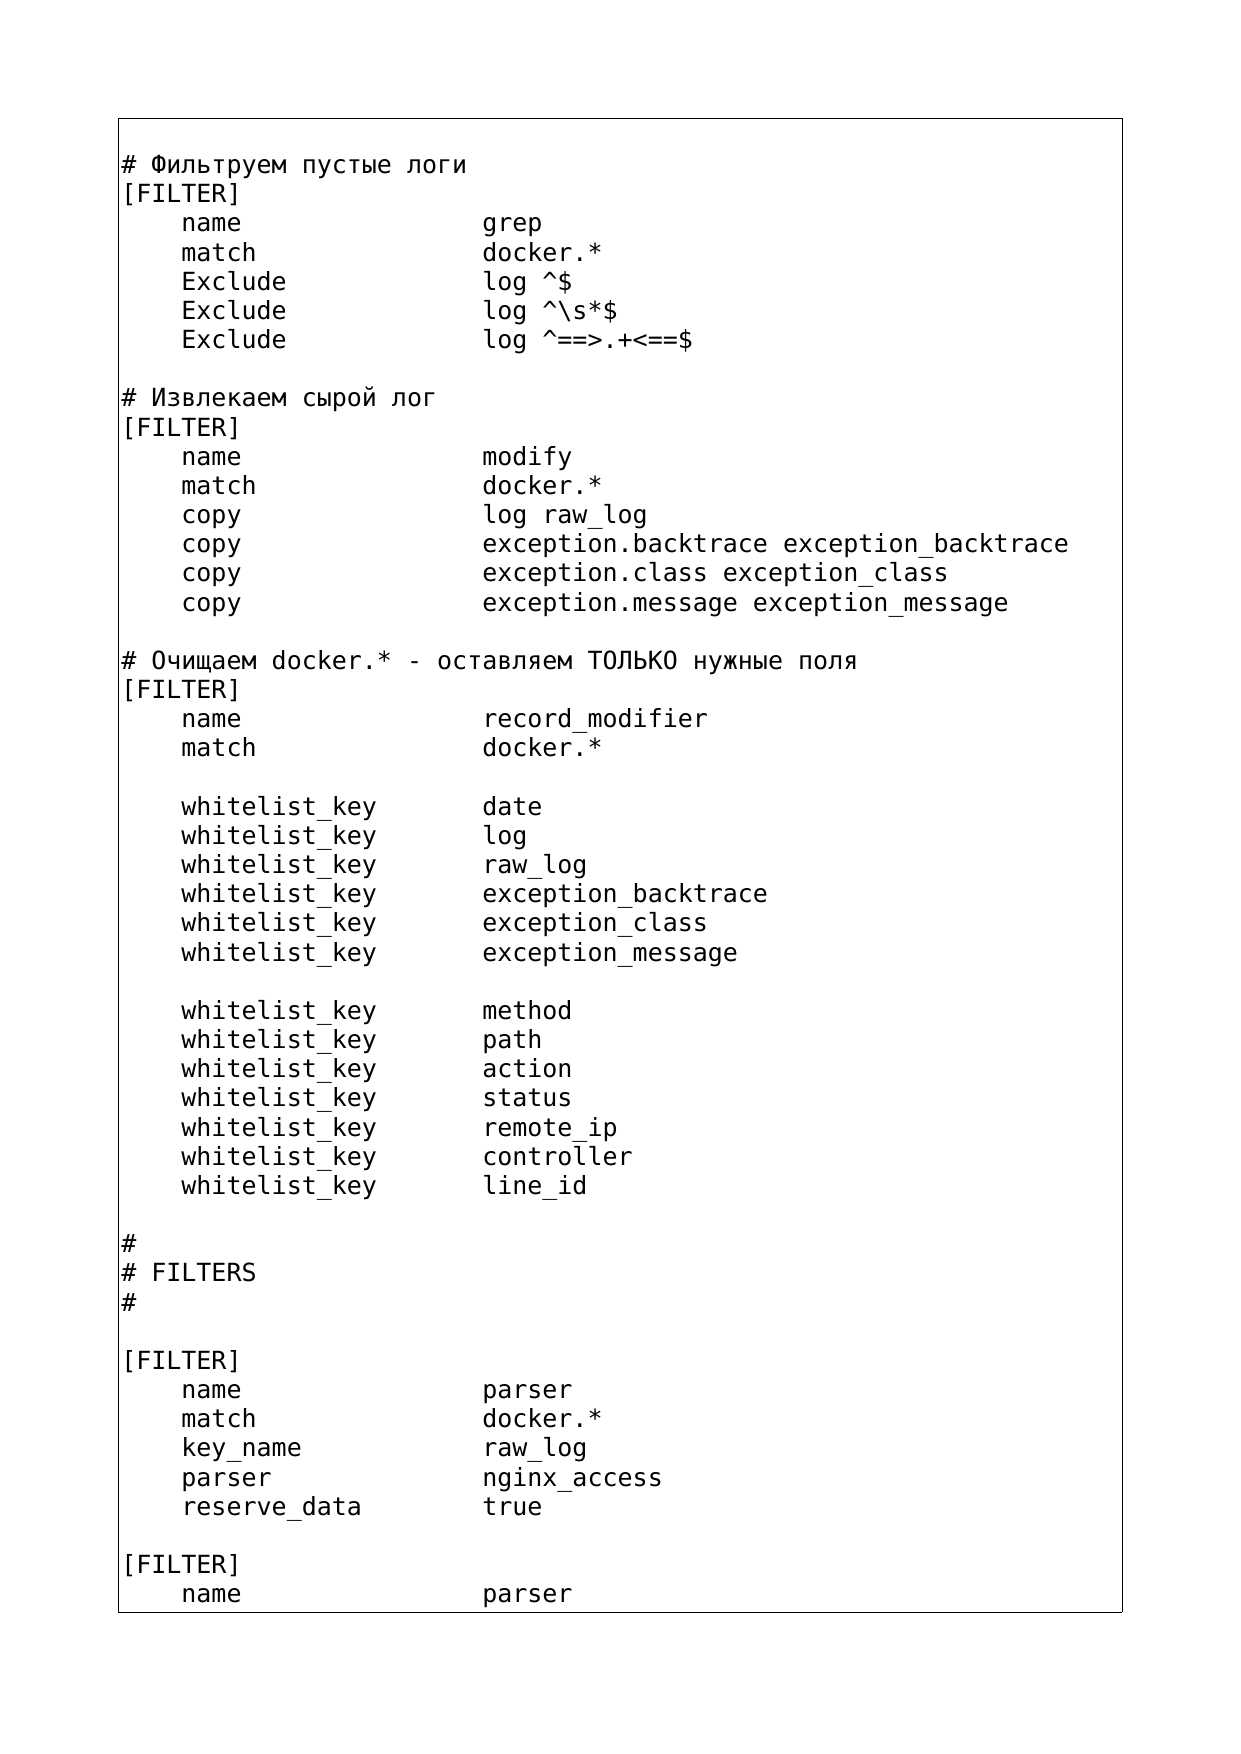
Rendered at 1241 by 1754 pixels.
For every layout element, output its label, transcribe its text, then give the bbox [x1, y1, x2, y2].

table_header # Фильтруем пустые логи [FILTER] name grep match docker.* Exclude log ^$ Exclude log ^\s*$ Exclude log ^==>.+<==$ # Извлекаем сырой лог [FILTER] name modify match docker.* copy log raw_log copy exception.backtrace exception_backtrace copy exception.class exception_class copy exception.message exception_message # Очищаем docker.* - оставляем ТОЛЬКО нужные поля [FILTER] name record_modifier match docker.* whitelist_key date whitelist_key log whitelist_key raw_log whitelist_key exception_backtrace whitelist_key exception_class whitelist_key exception_message whitelist_key method whitelist_key path whitelist_key action whitelist_key status whitelist_key remote_ip whitelist_key controller whitelist_key line_id # # FILTERS # [FILTER] name parser match docker.* key_name raw_log parser nginx_access reserve_data true [FILTER] name parser [119, 119, 1122, 1612]
